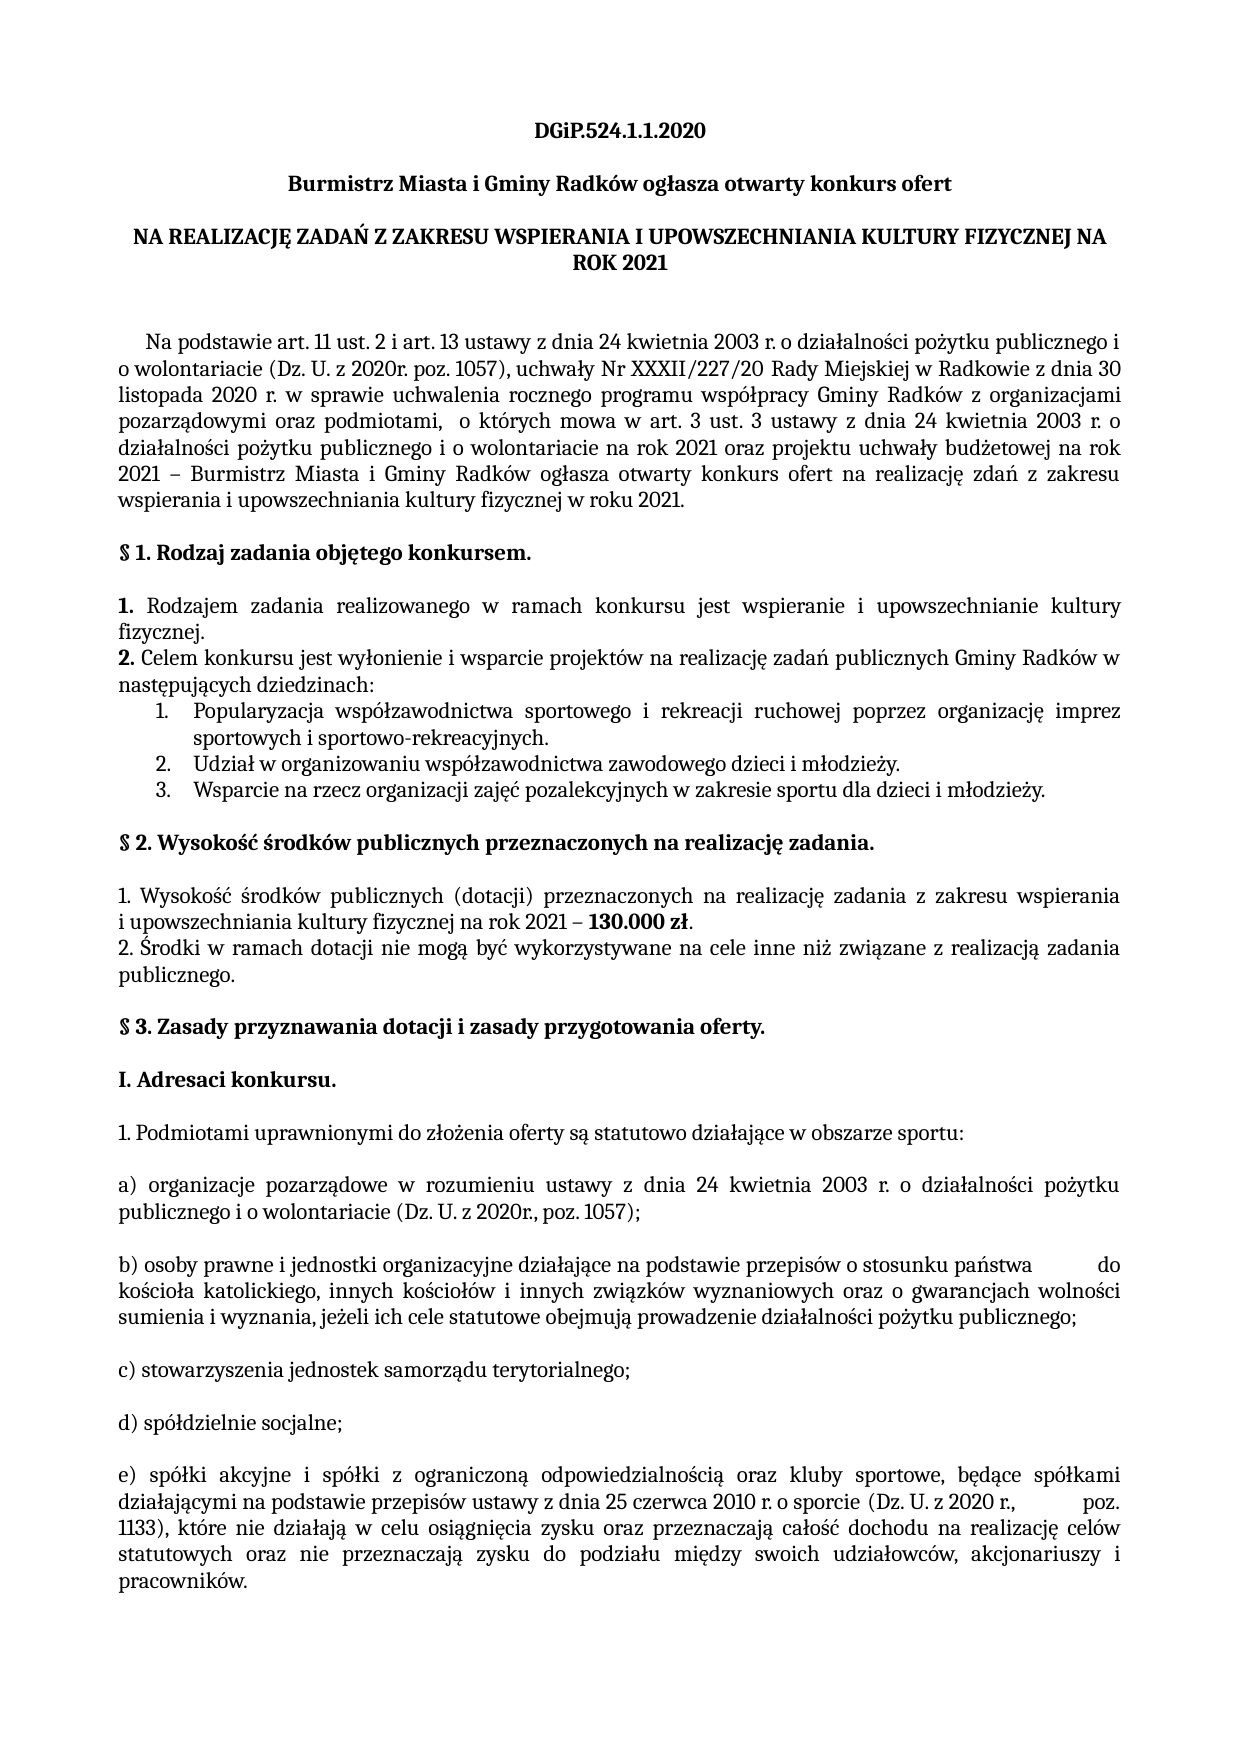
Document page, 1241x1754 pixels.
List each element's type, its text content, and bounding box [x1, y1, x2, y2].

list Udział w organizowaniu współzawodnictwa zawodowego dzieci i młodzieży. [156, 751, 1122, 777]
text § 3. Zasady przyznawania dotacji i zasady przygotowania oferty. [118, 1014, 1122, 1041]
text DGiP.524.1.1.2020 [118, 118, 1122, 144]
text Na podstawie art. 11 ust. 2 i art. 13 ustawy z dnia 24 kwietnia 2003 r. o działalności pożytku publicznego i o wolontariacie (Dz. U. z 2020r. poz. 1057), uchwały Nr XXXII/227/20 Rady Miejskiej w Radkowie z dnia 30 listopada 2020 r. w sprawie uchwalenia rocznego programu współpracy Gminy Radków z organizacjami pozarządowymi oraz podmiotami, o których mowa w art. 3 ust. 3 ustawy z dnia 24 kwietnia 2003 r. o działalności pożytku publicznego i o wolontariacie na rok 2021 oraz projektu uchwały budżetowej na rok 2021 – Burmistrz Miasta i Gminy Radków ogłasza otwarty konkurs ofert na realizację zdań z zakresu wspierania i upowszechniania kultury fizycznej w roku 2021. [118, 329, 1122, 513]
text 2. Celem konkursu jest wyłonienie i wsparcie projektów na realizację zadań publicznych Gminy Radków w następujących dziedzinach: [118, 645, 1122, 698]
text § 2. Wysokość środków publicznych przeznaczonych na realizację zadania. [118, 830, 1122, 856]
text 1. Wysokość środków publicznych (dotacji) przeznaczonych na realizację zadania z zakresu wspierania i upowszechniania kultury fizycznej na rok 2021 – 130.000 zł. [118, 882, 1122, 935]
text I. Adresaci konkursu. [118, 1067, 1122, 1093]
text 1. Podmiotami uprawnionymi do złożenia oferty są statutowo działające w obszarze sportu: [118, 1119, 1122, 1146]
list Popularyzacja współzawodnictwa sportowego i rekreacji ruchowej poprzez organizację imprez sportowych i sportowo-rekreacyjnych. [156, 698, 1122, 751]
list Wsparcie na rzecz organizacji zajęć pozalekcyjnych w zakresie sportu dla dzieci i młodzieży. [156, 777, 1122, 803]
text 1. Rodzajem zadania realizowanego w ramach konkursu jest wspieranie i upowszechnianie kultury fizycznej. [118, 592, 1122, 645]
text Burmistrz Miasta i Gminy Radków ogłasza otwarty konkurs ofert [118, 171, 1122, 197]
text § 1. Rodzaj zadania objętego konkursem. [118, 540, 1122, 566]
text e) spółki akcyjne i spółki z ograniczoną odpowiedzialnością oraz kluby sportowe, będące spółkami działającymi na podstawie przepisów ustawy z dnia 25 czerwca 2010 r. o sporcie (Dz. U. z 2020 r., poz. 1133), które nie działają w celu osiągnięcia zysku oraz przeznaczają całość dochodu na realizację celów statutowych oraz nie przeznaczają zysku do podziału między swoich udziałowców, akcjonariuszy i pracowników. [118, 1462, 1122, 1594]
text d) spółdzielnie socjalne; [118, 1409, 1122, 1436]
text c) stowarzyszenia jednostek samorządu terytorialnego; [118, 1357, 1122, 1383]
text NA REALIZACJĘ ZADAŃ Z ZAKRESU WSPIERANIA I UPOWSZECHNIANIA KULTURY FIZYCZNEJ NA ROK 2021 [118, 223, 1122, 276]
text b) osoby prawne i jednostki organizacyjne działające na podstawie przepisów o stosunku państwa do kościoła katolickiego, innych kościołów i innych związków wyznaniowych oraz o gwarancjach wolności sumienia i wyznania, jeżeli ich cele statutowe obejmują prowadzenie działalności pożytku publicznego; [118, 1251, 1122, 1330]
text 2. Środki w ramach dotacji nie mogą być wykorzystywane na cele inne niż związane z realizacją zadania publicznego. [118, 935, 1122, 988]
text a) organizacje pozarządowe w rozumieniu ustawy z dnia 24 kwietnia 2003 r. o działalności pożytku publicznego i o wolontariacie (Dz. U. z 2020r., poz. 1057); [118, 1172, 1122, 1225]
